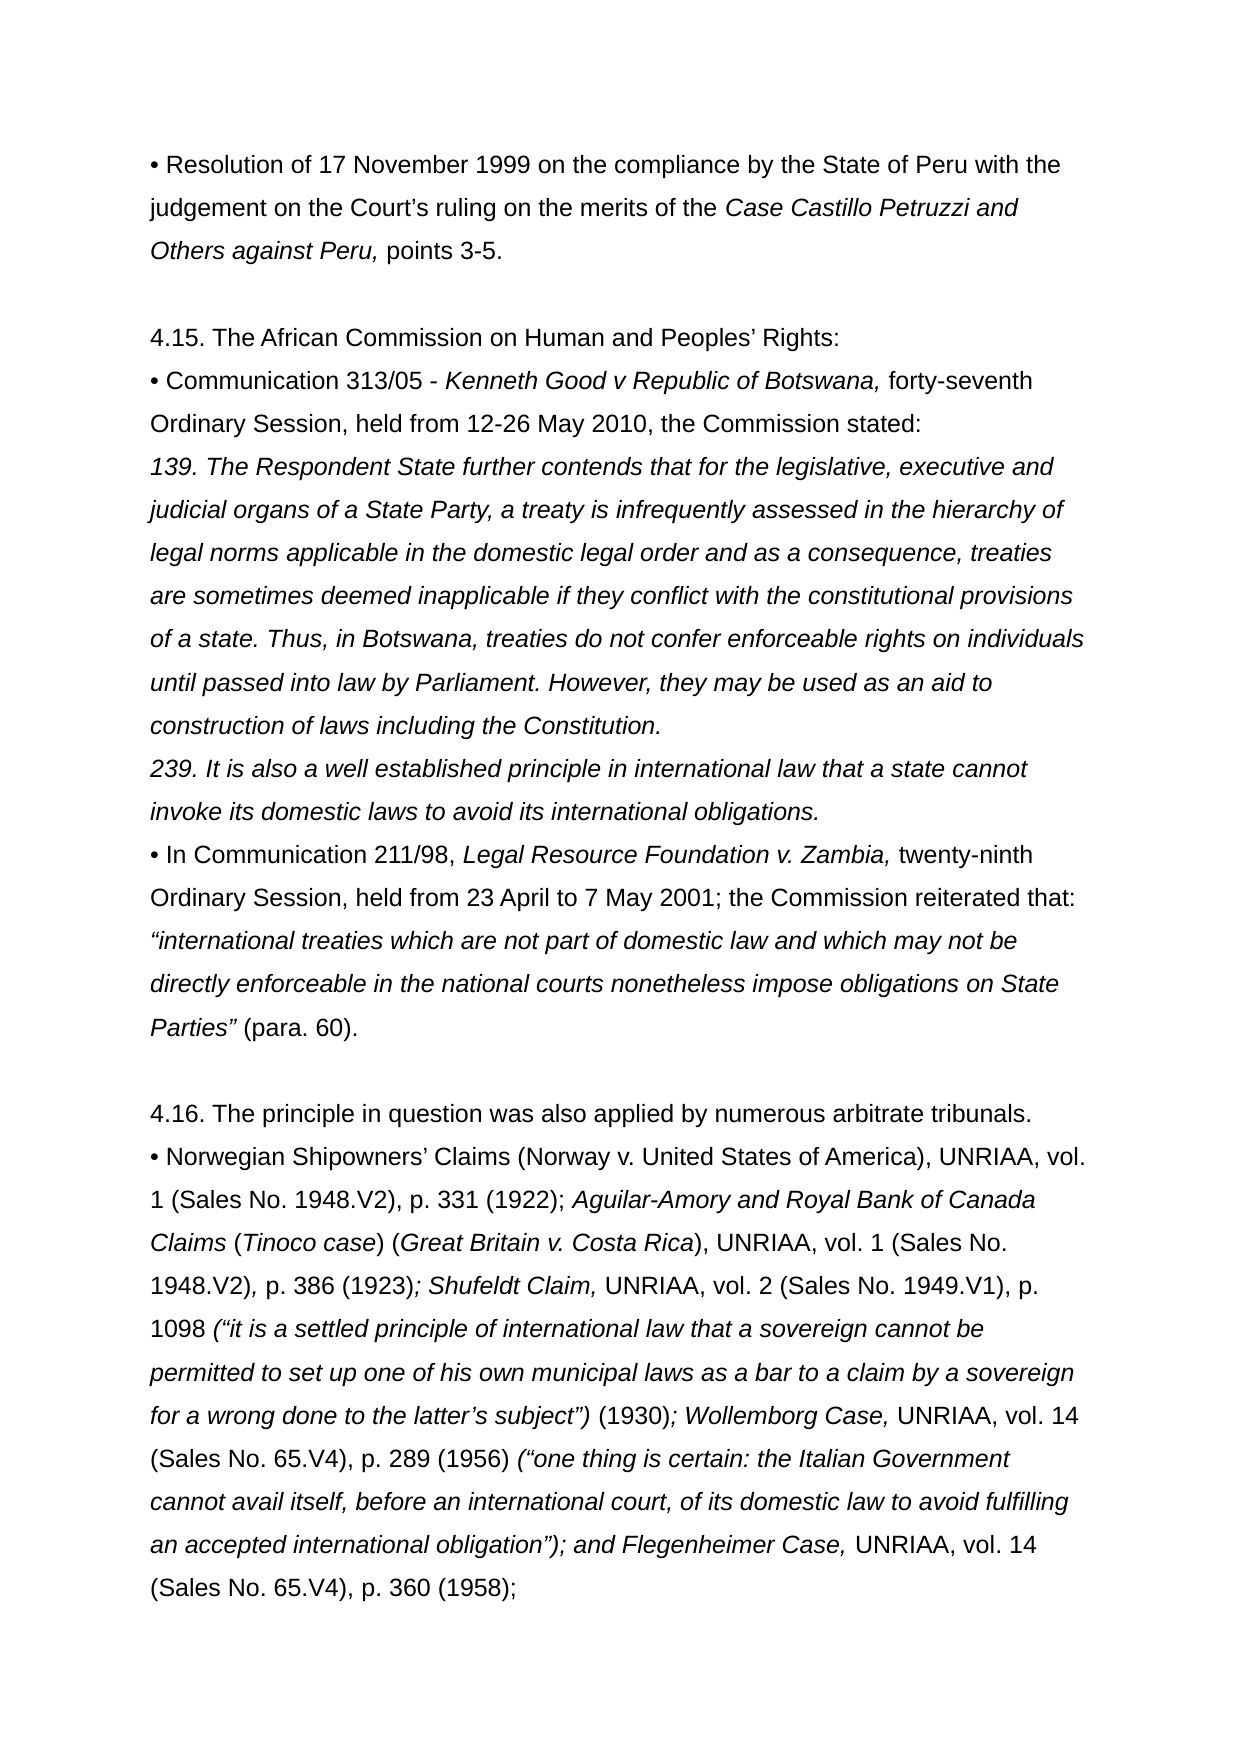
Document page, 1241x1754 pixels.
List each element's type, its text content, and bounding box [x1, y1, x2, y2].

text 4.15. The African Commission on Human and Peoples’ Rights: [150, 322, 1090, 351]
text 239. It is also a well established principle in international law that a state cannot invoke its domestic laws to avoid its international obligations. [150, 754, 1090, 826]
text 139. The Respondent State further contends that for the legislative, executive and judicial organs of a State Party, a treaty is infrequently assessed in the hierarchy of legal norms applicable in the domestic legal order and as a consequence, treaties are sometimes deemed inapplicable if they conflict with the constitutional provisions of a state. Thus, in Botswana, treaties do not confer enforceable rights on individuals until passed into law by Parliament. However, they may be used as an aid to construction of laws including the Constitution. [150, 452, 1090, 739]
text • Communication 313/05 - Kenneth Good v Republic of Botswana, forty-seventh Ordinary Session, held from 12-26 May 2010, the Commission stated: [150, 366, 1090, 437]
text • Norwegian Shipowners’ Claims (Norway v. United States of America), UNRIAA, vol. 1 (Sales No. 1948.V2), p. 331 (1922); Aguilar-Amory and Royal Bank of Canada Claims (Tinoco case) (Great Britain v. Costa Rica), UNRIAA, vol. 1 (Sales No. 1948.V2), p. 386 (1923); Shufeldt Claim, UNRIAA, vol. 2 (Sales No. 1949.V1), p. 1098 (“it is a settled principle of international law that a sovereign cannot be permitted to set up one of his own municipal laws as a bar to a claim by a sovereign for a wrong done to the latter’s subject”) (1930); Wollemborg Case, UNRIAA, vol. 14 (Sales No. 65.V4), p. 289 (1956) (“one thing is certain: the Italian Government cannot avail itself, before an international court, of its domestic law to avoid fulfilling an accepted international obligation”); and Flegenheimer Case, UNRIAA, vol. 14 (Sales No. 65.V4), p. 360 (1958); [150, 1142, 1090, 1602]
text “international treaties which are not part of domestic law and which may not be directly enforceable in the national courts nonetheless impose obligations on State Parties” (para. 60). [150, 926, 1090, 1041]
text • Resolution of 17 November 1999 on the compliance by the State of Peru with the judgement on the Court’s ruling on the merits of the Case Castillo Petruzzi and Others against Peru, points 3-5. [150, 150, 1090, 265]
text 4.16. The principle in question was also applied by numerous arbitrate tribunals. [150, 1099, 1090, 1127]
text • In Communication 211/98, Legal Resource Foundation v. Zambia, twenty-ninth Ordinary Session, held from 23 April to 7 May 2001; the Commission reiterated that: [150, 840, 1090, 912]
